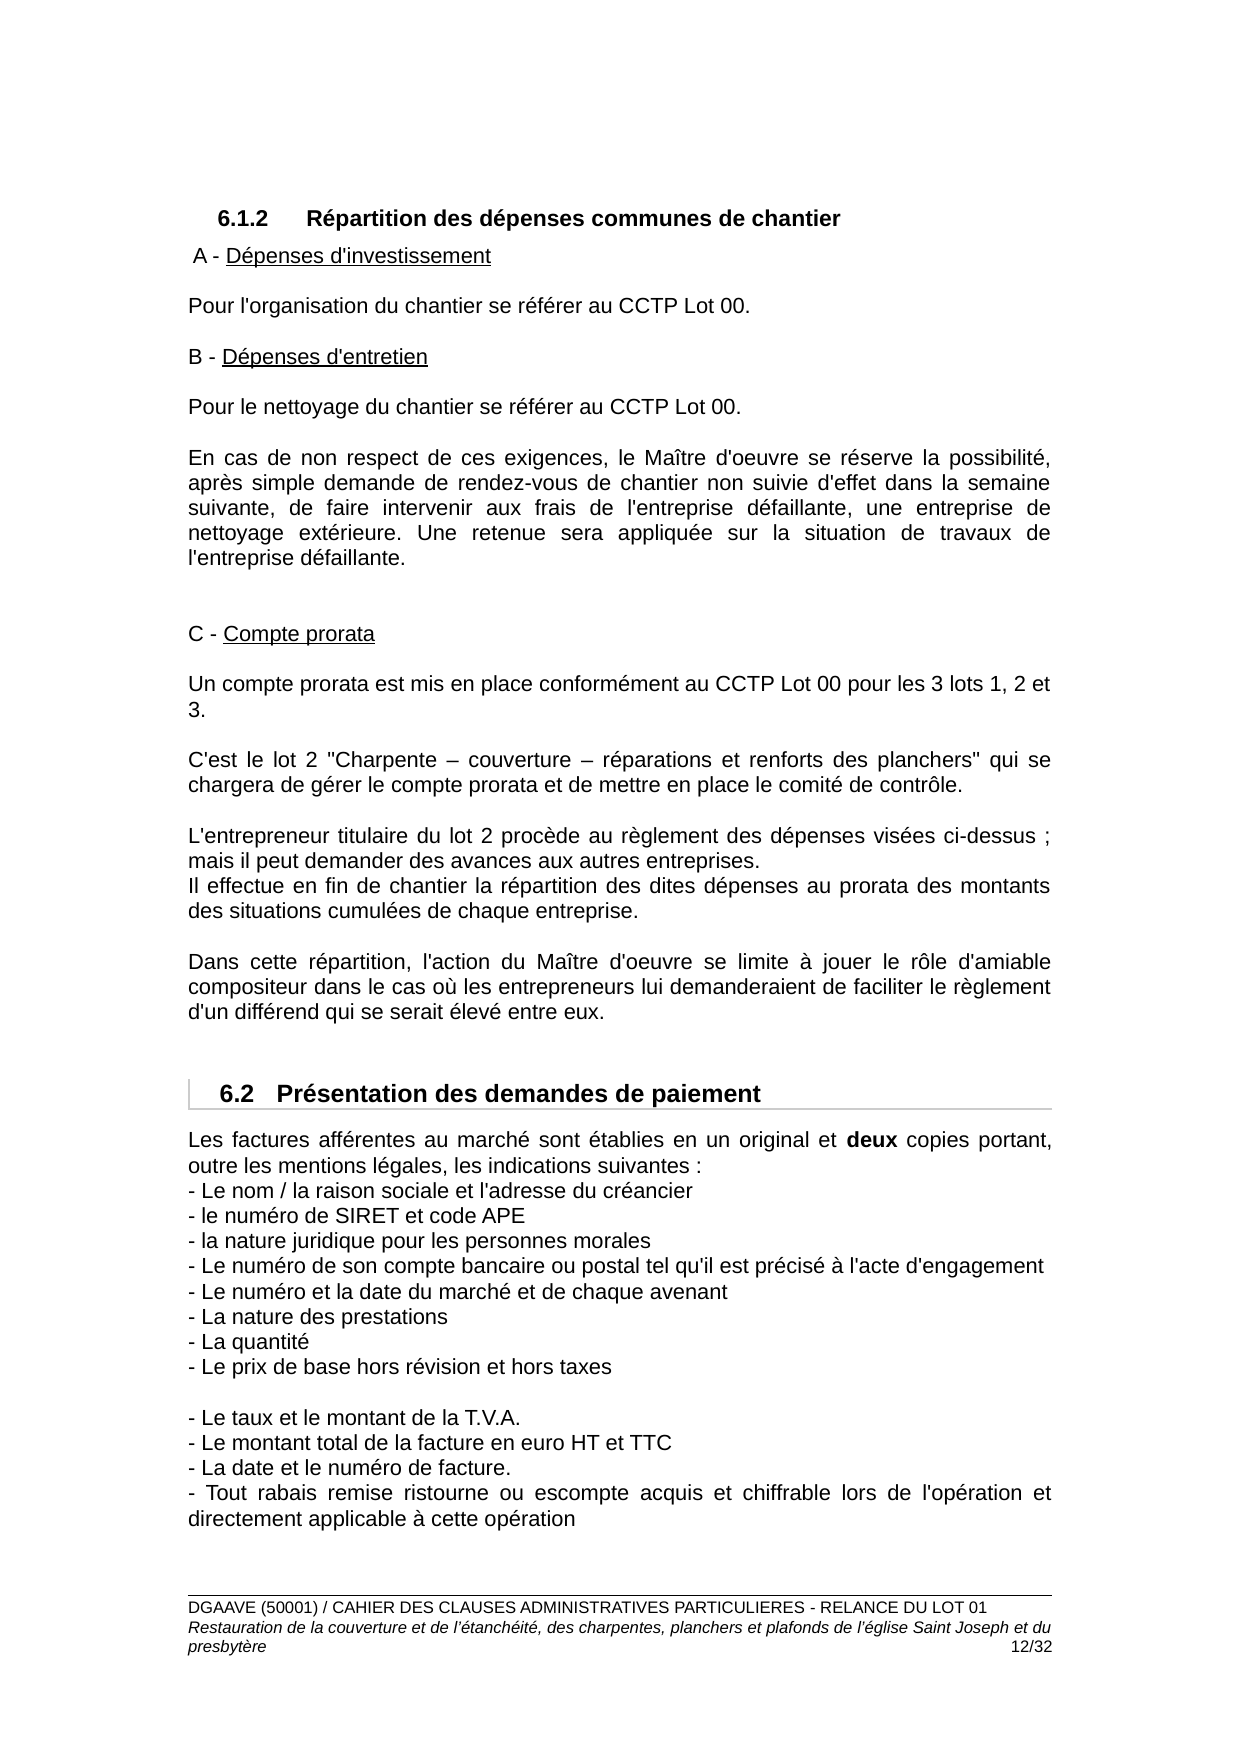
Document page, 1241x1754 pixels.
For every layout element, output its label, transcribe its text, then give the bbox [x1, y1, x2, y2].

text En cas de non respect de ces exigences, le Maître d'oeuvre se réserve la possibilité, après simple demande de rendez-vous de chantier non suivie d'effet dans la semaine suivante, de faire intervenir aux frais de l'entreprise défaillante, une entreprise de nettoyage extérieure. Une retenue sera appliquée sur la situation de travaux de l'entreprise défaillante. [188, 444, 1052, 570]
text - Tout rabais remise ristourne ou escompte acquis et chiffrable lors de l'opération et directement applicable à cette opération [188, 1480, 1052, 1531]
text - Le montant total de la facture en euro HT et TTC [188, 1430, 1052, 1455]
text B - Dépenses d'entretien [188, 343, 1052, 369]
text - La quantité [188, 1329, 1052, 1354]
text Pour le nettoyage du chantier se référer au CCTP Lot 00. [188, 394, 1052, 419]
text - Le numéro de son compte bancaire ou postal tel qu'il est précisé à l'acte d'engagement [188, 1253, 1052, 1279]
text C'est le lot 2 "Charpente – couverture – réparations et renforts des planchers" qui se chargera de gérer le compte prorata et de mettre en place le comité de contrôle. [188, 747, 1052, 797]
text - la nature juridique pour les personnes morales [188, 1228, 1052, 1253]
text Pour l'organisation du chantier se référer au CCTP Lot 00. [188, 293, 1052, 318]
subtitle Répartition des dépenses communes de chantier [188, 204, 1052, 231]
text Les factures afférentes au marché sont établies en un original et deux copies portant, outre les mentions légales, les indications suivantes : [188, 1127, 1052, 1178]
text - Le numéro et la date du marché et de chaque avenant [188, 1279, 1052, 1304]
text - le numéro de SIRET et code APE [188, 1203, 1052, 1228]
text C - Compte prorata [188, 621, 1052, 646]
text Dans cette répartition, l'action du Maître d'oeuvre se limite à jouer le rôle d'amiable compositeur dans le cas où les entrepreneurs lui demanderaient de faciliter le règlement d'un différend qui se serait élevé entre eux. [188, 948, 1052, 1024]
text - Le nom / la raison sociale et l'adresse du créancier [188, 1178, 1052, 1203]
subtitle Présentation des demandes de paiement [190, 1079, 1052, 1108]
text Il effectue en fin de chantier la répartition des dites dépenses au prorata des montants des situations cumulées de chaque entreprise. [188, 873, 1052, 923]
text Un compte prorata est mis en place conformément au CCTP Lot 00 pour les 3 lots 1, 2 et 3. [188, 671, 1052, 722]
text - La date et le numéro de facture. [188, 1455, 1052, 1480]
text - La nature des prestations [188, 1304, 1052, 1329]
text L'entrepreneur titulaire du lot 2 procède au règlement des dépenses visées ci-dessus ; mais il peut demander des avances aux autres entreprises. [188, 822, 1052, 873]
text - Le prix de base hors révision et hors taxes [188, 1354, 1052, 1379]
text A - Dépenses d'investissement [188, 243, 1052, 268]
text - Le taux et le montant de la T.V.A. [188, 1405, 1052, 1430]
